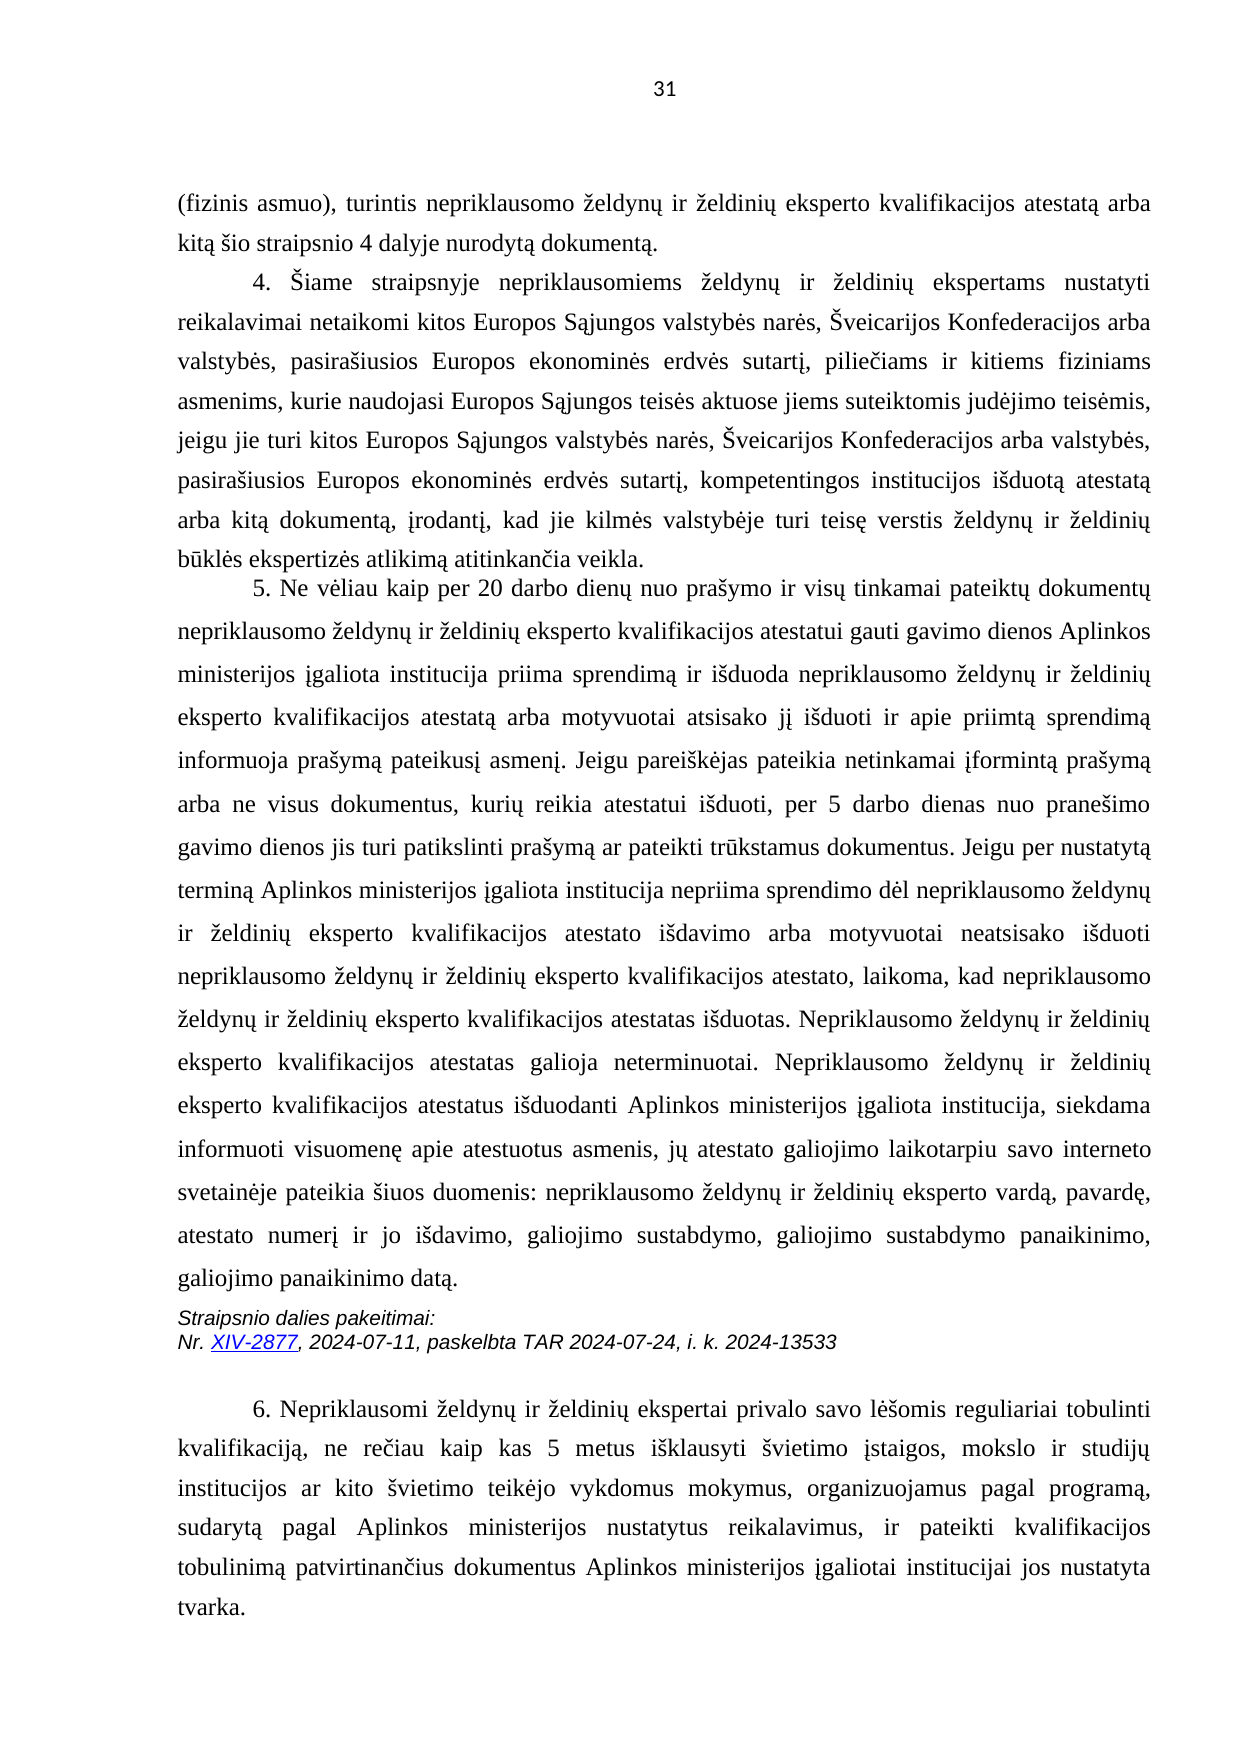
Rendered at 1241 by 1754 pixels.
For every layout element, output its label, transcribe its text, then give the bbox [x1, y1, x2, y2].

text Straipsnio dalies pakeitimai: [177, 1306, 1152, 1330]
text 5. Ne vėliau kaip per 20 darbo dienų nuo prašymo ir visų tinkamai pateiktų dokumentų nepriklausomo želdynų ir želdinių eksperto kvalifikacijos atestatui gauti gavimo dienos Aplinkos ministerijos įgaliota institucija priima sprendimą ir išduoda nepriklausomo želdynų ir želdinių eksperto kvalifikacijos atestatą arba motyvuotai atsisako jį išduoti ir apie priimtą sprendimą informuoja prašymą pateikusį asmenį. Jeigu pareiškėjas pateikia netinkamai įformintą prašymą arba ne visus dokumentus, kurių reikia atestatui išduoti, per 5 darbo dienas nuo pranešimo gavimo dienos jis turi patikslinti prašymą ar pateikti trūkstamus dokumentus. Jeigu per nustatytą terminą Aplinkos ministerijos įgaliota institucija nepriima sprendimo dėl nepriklausomo želdynų ir želdinių eksperto kvalifikacijos atestato išdavimo arba motyvuotai neatsisako išduoti nepriklausomo želdynų ir želdinių eksperto kvalifikacijos atestato, laikoma, kad nepriklausomo želdynų ir želdinių eksperto kvalifikacijos atestatas išduotas. Nepriklausomo želdynų ir želdinių eksperto kvalifikacijos atestatas galioja neterminuotai. Nepriklausomo želdynų ir želdinių eksperto kvalifikacijos atestatus išduodanti Aplinkos ministerijos įgaliota institucija, siekdama informuoti visuomenę apie atestuotus asmenis, jų atestato galiojimo laikotarpiu savo interneto svetainėje pateikia šiuos duomenis: nepriklausomo želdynų ir želdinių eksperto vardą, pavardę, atestato numerį ir jo išdavimo, galiojimo sustabdymo, galiojimo sustabdymo panaikinimo, galiojimo panaikinimo datą. [177, 573, 1152, 1292]
text Nr. XIV-2877, 2024-07-11, paskelbta TAR 2024-07-24, i. k. 2024-13533 [177, 1330, 1152, 1354]
text (fizinis asmuo), turintis nepriklausomo želdynų ir želdinių eksperto kvalifikacijos atestatą arba kitą šio straipsnio 4 dalyje nurodytą dokumentą. [177, 177, 1152, 256]
text 4. Šiame straipsnyje nepriklausomiems želdynų ir želdinių ekspertams nustatyti reikalavimai netaikomi kitos Europos Sąjungos valstybės narės, Šveicarijos Konfederacijos arba valstybės, pasirašiusios Europos ekonominės erdvės sutartį, piliečiams ir kitiems fiziniams asmenims, kurie naudojasi Europos Sąjungos teisės aktuose jiems suteiktomis judėjimo teisėmis, jeigu jie turi kitos Europos Sąjungos valstybės narės, Šveicarijos Konfederacijos arba valstybės, pasirašiusios Europos ekonominės erdvės sutartį, kompetentingos institucijos išduotą atestatą arba kitą dokumentą, įrodantį, kad jie kilmės valstybėje turi teisę verstis želdynų ir želdinių būklės ekspertizės atlikimą atitinkančia veikla. [177, 256, 1152, 573]
text 6. Nepriklausomi želdynų ir želdinių ekspertai privalo savo lėšomis reguliariai tobulinti kvalifikaciją, ne rečiau kaip kas 5 metus išklausyti švietimo įstaigos, mokslo ir studijų institucijos ar kito švietimo teikėjo vykdomus mokymus, organizuojamus pagal programą, sudarytą pagal Aplinkos ministerijos nustatytus reikalavimus, ir pateikti kvalifikacijos tobulinimą patvirtinančius dokumentus Aplinkos ministerijos įgaliotai institucijai jos nustatyta tvarka. [177, 1383, 1152, 1620]
